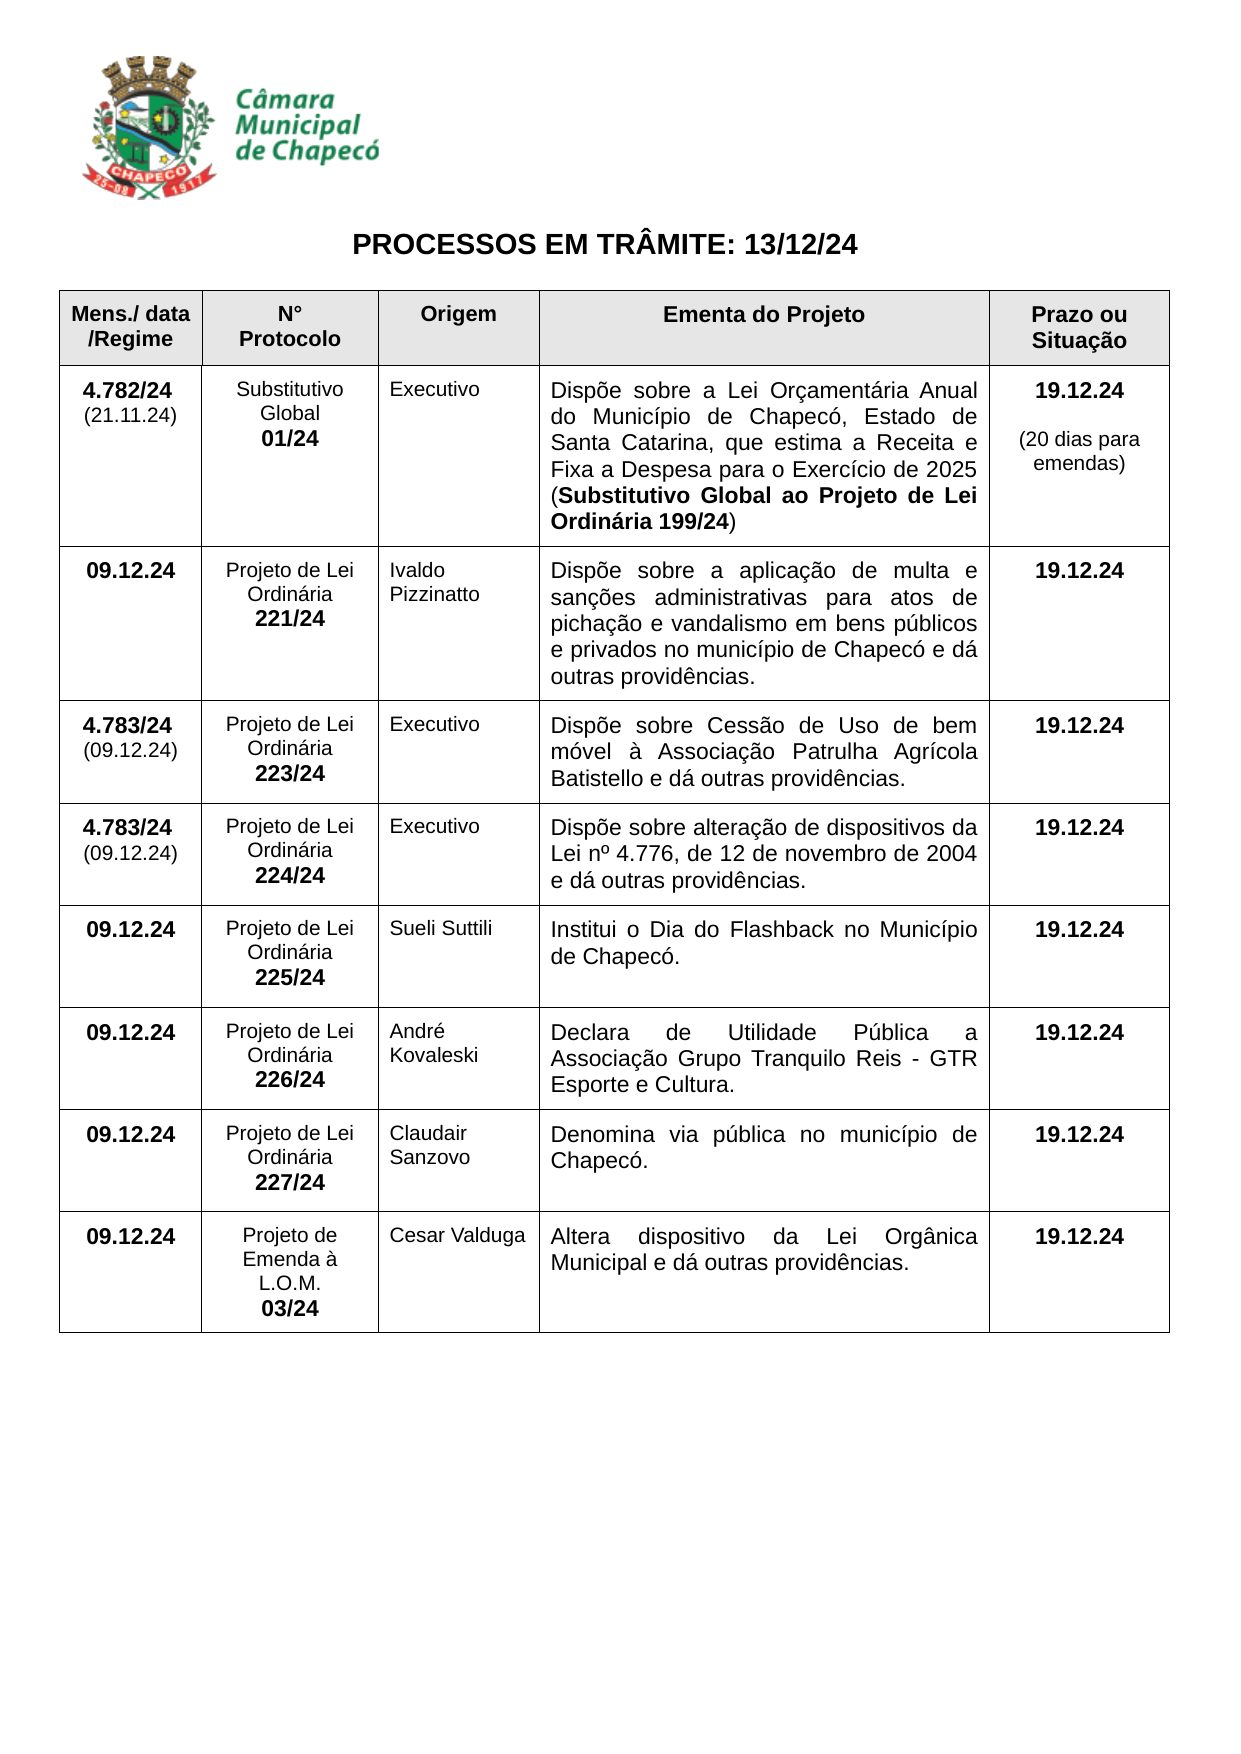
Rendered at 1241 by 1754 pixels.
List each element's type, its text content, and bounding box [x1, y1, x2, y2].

table_cell 19.12.24 [990, 547, 1169, 700]
table_cell Projeto de Lei Ordinária 224/24 [202, 804, 378, 905]
table_cell Dispõe sobre a Lei Orçamentária Anual do Município de Chapecó, Estado de Santa Catarina, que estima a Receita e Fixa a Despesa para o Exercício de 2025 (Substitutivo Global ao Projeto de Lei Ordinária 199/24) [540, 366, 989, 546]
table_cell Projeto de Lei Ordinária 221/24 [202, 547, 378, 700]
table_cell Projeto de Lei Ordinária 223/24 [202, 701, 378, 803]
table_cell 4.783/24 (09.12.24) [60, 701, 201, 803]
table_cell Dispõe sobre alteração de dispositivos da Lei nº 4.776, de 12 de novembro de 2004 e dá outras providências. [540, 804, 989, 905]
table_cell Projeto de Lei Ordinária 227/24 [202, 1110, 378, 1211]
table_cell 4.783/24 (09.12.24) [60, 804, 201, 905]
table_cell André Kovaleski [379, 1008, 539, 1109]
table_header Prazo ou Situação [990, 291, 1169, 365]
table_cell 19.12.24 [990, 804, 1169, 905]
table_cell 4.782/24 (21.11.24) [60, 366, 201, 546]
table_cell Denomina via pública no município de Chapecó. [540, 1110, 989, 1211]
table_cell Dispõe sobre Cessão de Uso de bem móvel à Associação Patrulha Agrícola Batistello e dá outras providências. [540, 701, 989, 803]
picture [81, 56, 379, 200]
table_cell 09.12.24 [60, 1110, 201, 1211]
table_cell Ivaldo Pizzinatto [379, 547, 539, 700]
table_cell 19.12.24 (20 dias para emendas) [990, 366, 1169, 546]
table_cell 19.12.24 [990, 1110, 1169, 1211]
table_cell 09.12.24 [60, 1212, 201, 1332]
table_cell Cesar Valduga [379, 1212, 539, 1332]
table_cell 19.12.24 [990, 906, 1169, 1007]
table_cell Altera dispositivo da Lei Orgânica Municipal e dá outras providências. [540, 1212, 989, 1332]
table_cell Projeto de Lei Ordinária 226/24 [202, 1008, 378, 1109]
table_header N° Protocolo [203, 291, 378, 365]
table_cell Executivo [379, 701, 539, 803]
table_header Ementa do Projeto [540, 291, 989, 365]
table_header Origem [379, 291, 539, 365]
table_cell Projeto de Emenda à L.O.M. 03/24 [202, 1212, 378, 1332]
table_cell Dispõe sobre a aplicação de multa e sanções administrativas para atos de pichação e vandalismo em bens públicos e privados no município de Chapecó e dá outras providências. [540, 547, 989, 700]
table_header Mens./ data /Regime [60, 291, 202, 365]
table_cell Declara de Utilidade Pública a Associação Grupo Tranquilo Reis - GTR Esporte e Cultura. [540, 1008, 989, 1109]
table_cell Projeto de Lei Ordinária 225/24 [202, 906, 378, 1007]
table_cell 19.12.24 [990, 1212, 1169, 1332]
table_cell Executivo [379, 366, 539, 546]
table_cell 19.12.24 [990, 701, 1169, 803]
subtitle PROCESSOS EM TRÂMITE: 13/12/24 [65, 227, 1145, 261]
table_cell Executivo [379, 804, 539, 905]
table_cell Substitutivo Global 01/24 [202, 366, 378, 546]
table_cell Sueli Suttili [379, 906, 539, 1007]
table_cell Claudair Sanzovo [379, 1110, 539, 1211]
table_cell Institui o Dia do Flashback no Município de Chapecó. [540, 906, 989, 1007]
table_cell 19.12.24 [990, 1008, 1169, 1109]
table_cell 09.12.24 [60, 547, 201, 700]
table_cell 09.12.24 [60, 906, 201, 1007]
table_cell 09.12.24 [60, 1008, 201, 1109]
